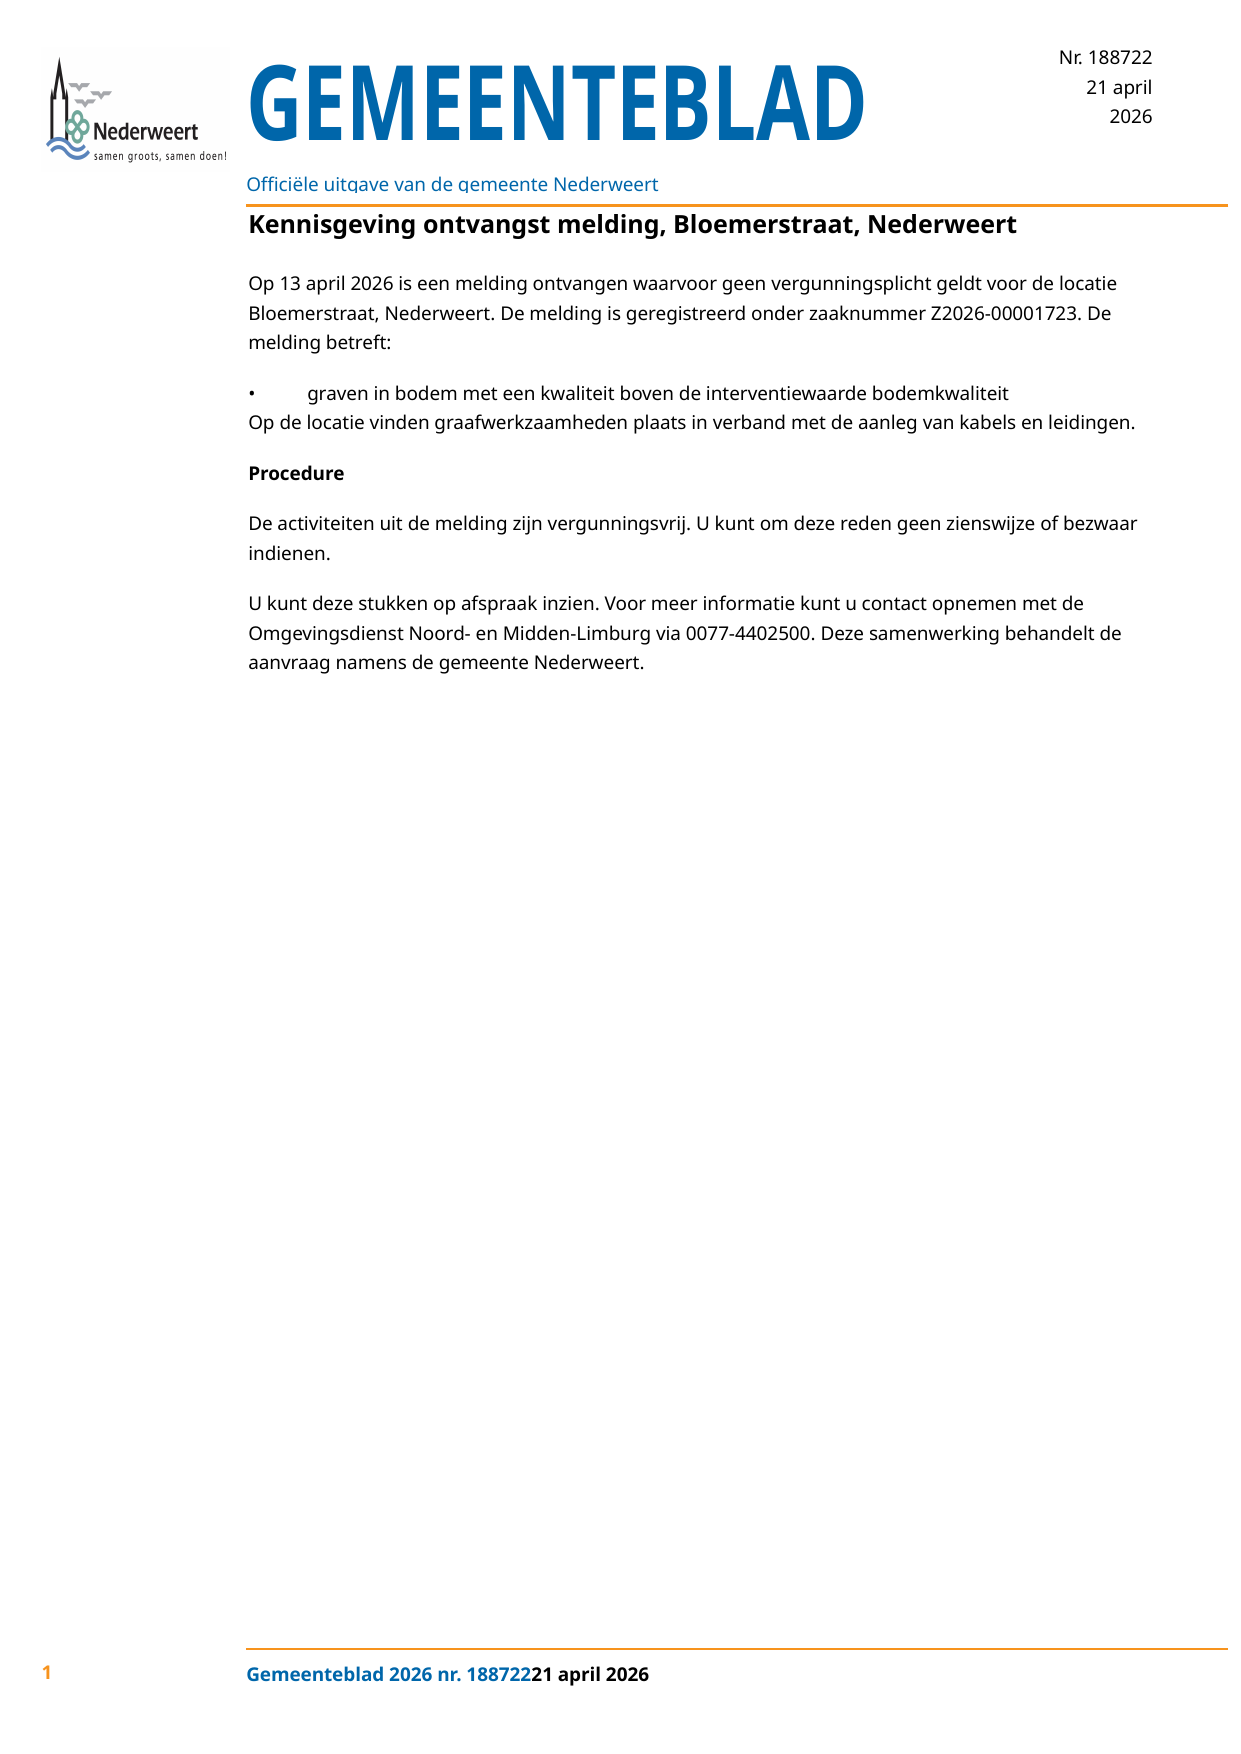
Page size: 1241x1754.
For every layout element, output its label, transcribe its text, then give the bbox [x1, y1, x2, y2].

text Op 13 april 2026 is een melding ontvangen waarvoor geen vergunningsplicht geldt voor de locatie Bloemerstraat, Nederweert. De melding is geregistreerd onder zaaknummer Z2026-00001723. De melding betreft: [248, 270, 1152, 355]
list graven in bodem met een kwaliteit boven de interventiewaarde bodemkwaliteit [248, 380, 1152, 406]
text Procedure [248, 460, 1152, 486]
picture [41, 47, 231, 172]
text Op de locatie vinden graafwerkzaamheden plaats in verband met de aanleg van kabels en leidingen. [248, 409, 1152, 435]
text U kunt deze stukken op afspraak inzien. Voor meer informatie kunt u contact opnemen met de Omgevingsdienst Noord- en Midden-Limburg via 0077-4402500. Deze samenwerking behandelt de aanvraag namens de gemeente Nederweert. [248, 590, 1152, 675]
text Kennisgeving ontvangst melding, Bloemerstraat, Nederweert [248, 207, 1152, 241]
text De activiteiten uit de melding zijn vergunningsvrij. U kunt om deze reden geen zienswijze of bezwaar indienen. [248, 510, 1152, 566]
